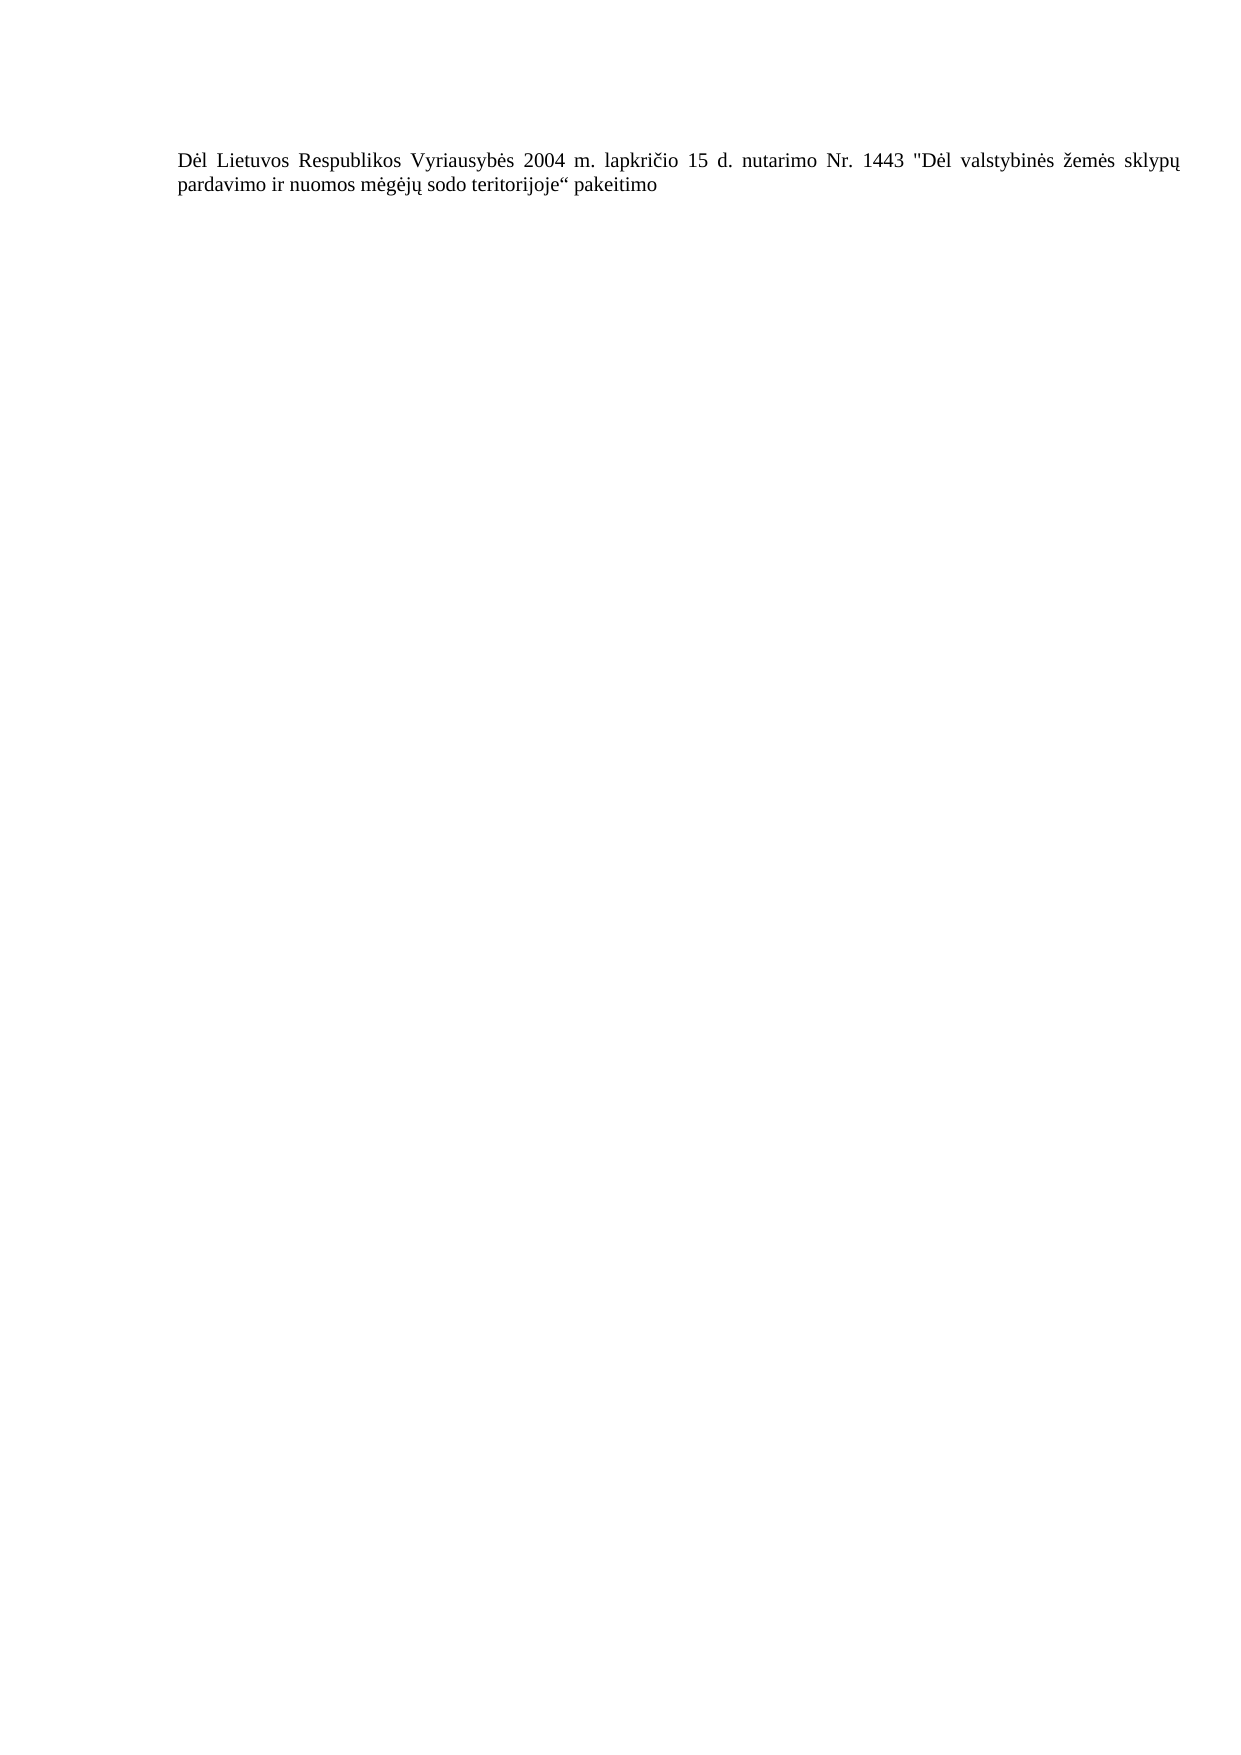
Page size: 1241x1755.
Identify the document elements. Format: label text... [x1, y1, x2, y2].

text Dėl Lietuvos Respublikos Vyriausybės 2004 m. lapkričio 15 d. nutarimo Nr. 1443 "Dėl valstybinės žemės sklypų pardavimo ir nuomos mėgėjų sodo teritorijoje“ pakeitimo [177, 148, 1181, 196]
